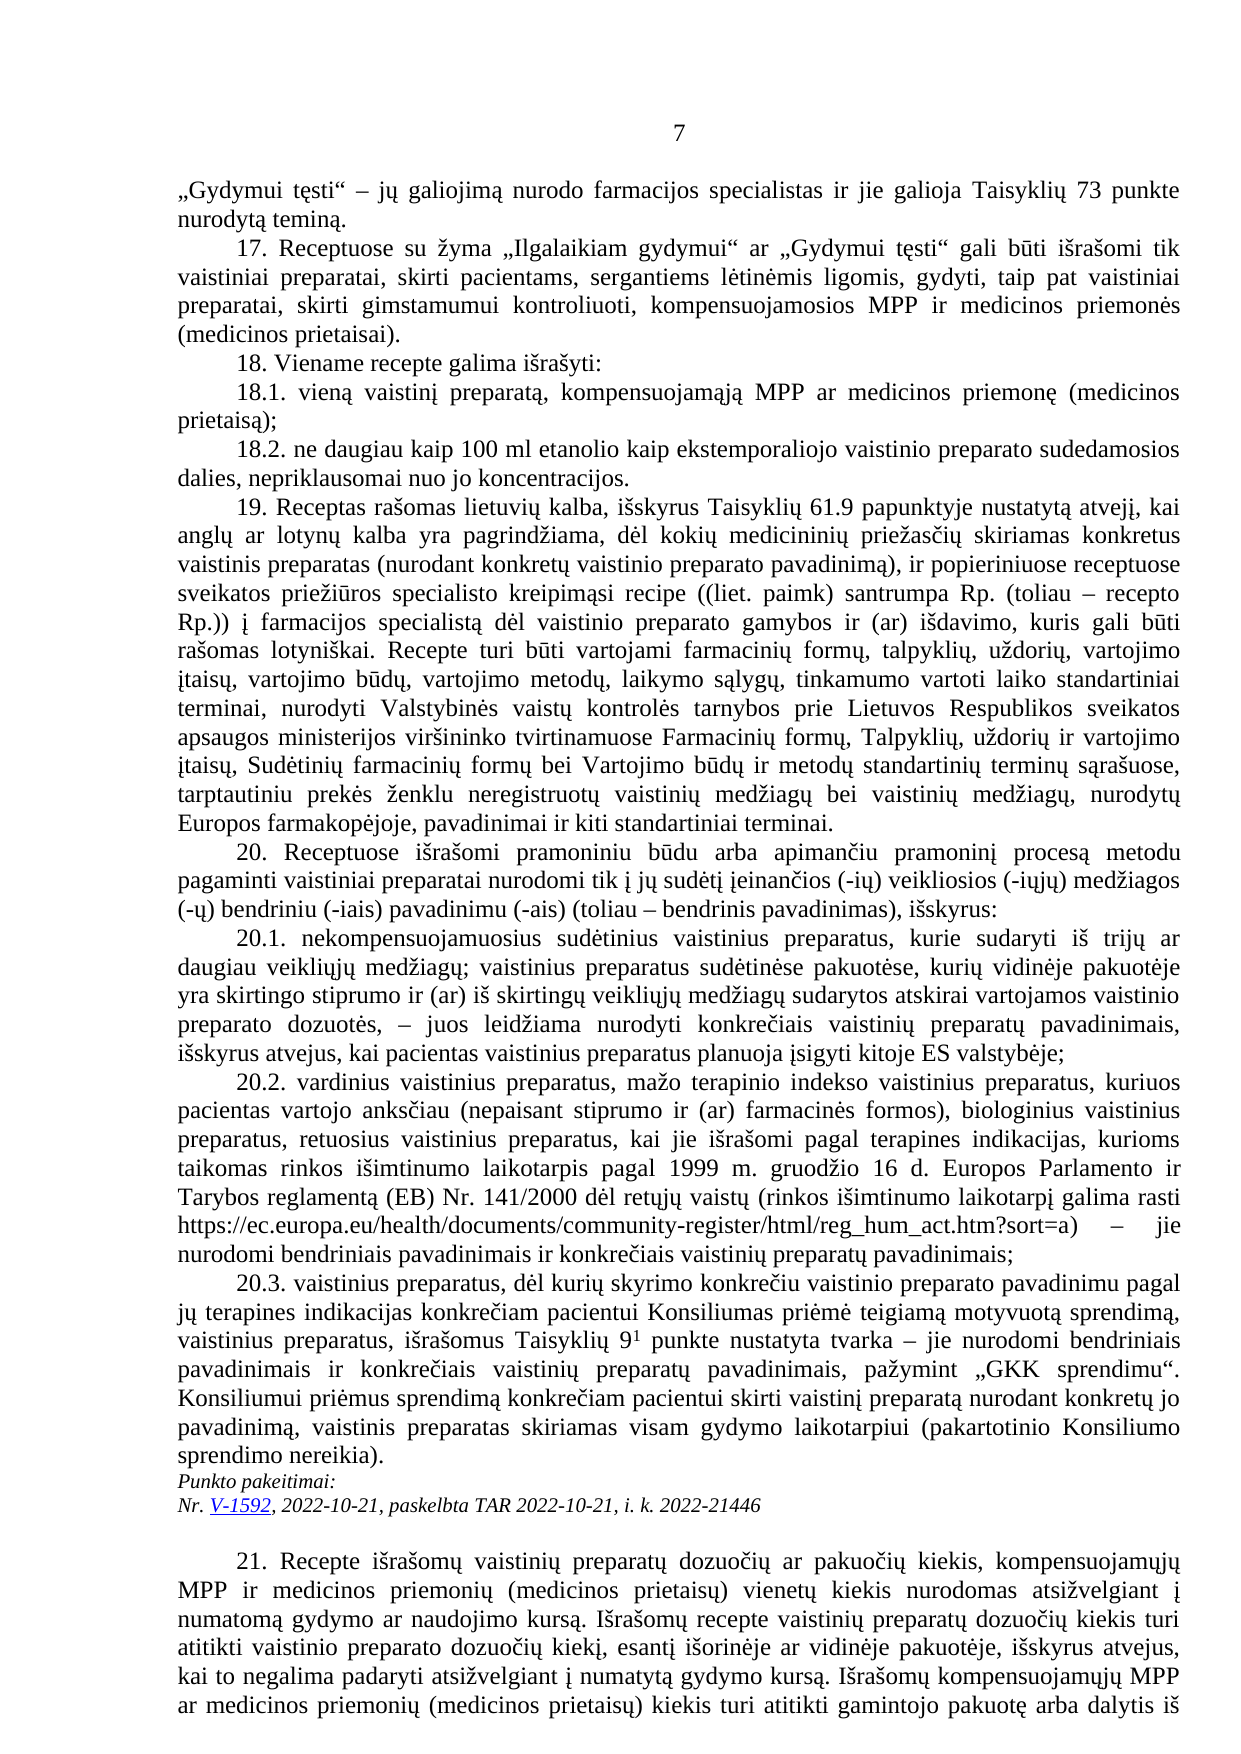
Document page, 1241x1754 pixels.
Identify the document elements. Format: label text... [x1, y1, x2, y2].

text 18. Viename recepte galima išrašyti: [177, 348, 1181, 377]
text „Gydymui tęsti“ – jų galiojimą nurodo farmacijos specialistas ir jie galioja Taisyklių 73 punkte nurodytą teminą. [177, 176, 1181, 233]
text 18.1. vieną vaistinį preparatą, kompensuojamąją MPP ar medicinos priemonę (medicinos prietaisą); [177, 377, 1181, 434]
text 20.2. vardinius vaistinius preparatus, mažo terapinio indekso vaistinius preparatus, kuriuos pacientas vartojo anksčiau (nepaisant stiprumo ir (ar) farmacinės formos), biologinius vaistinius preparatus, retuosius vaistinius preparatus, kai jie išrašomi pagal terapines indikacijas, kurioms taikomas rinkos išimtinumo laikotarpis pagal 1999 m. gruodžio 16 d. Europos Parlamento ir Tarybos reglamentą (EB) Nr. 141/2000 dėl retųjų vaistų (rinkos išimtinumo laikotarpį galima rasti https://ec.europa.eu/health/documents/community-register/html/reg_hum_act.htm?sort=a) – jie nurodomi bendriniais pavadinimais ir konkrečiais vaistinių preparatų pavadinimais; [177, 1067, 1181, 1268]
text 20.3. vaistinius preparatus, dėl kurių skyrimo konkrečiu vaistinio preparato pavadinimu pagal jų terapines indikacijas konkrečiam pacientui Konsiliumas priėmė teigiamą motyvuotą sprendimą, vaistinius preparatus, išrašomus Taisyklių 91 punkte nustatyta tvarka – jie nurodomi bendriniais pavadinimais ir konkrečiais vaistinių preparatų pavadinimais, pažymint „GKK sprendimu“. Konsiliumui priėmus sprendimą konkrečiam pacientui skirti vaistinį preparatą nurodant konkretų jo pavadinimą, vaistinis preparatas skiriamas visam gydymo laikotarpiui (pakartotinio Konsiliumo sprendimo nereikia). [177, 1268, 1181, 1469]
text 20. Receptuose išrašomi pramoniniu būdu arba apimančiu pramoninį procesą metodu pagaminti vaistiniai preparatai nurodomi tik į jų sudėtį įeinančios (-ių) veikliosios (-iųjų) medžiagos (-ų) bendriniu (-iais) pavadinimu (-ais) (toliau – bendrinis pavadinimas), išskyrus: [177, 837, 1181, 923]
text 17. Receptuose su žyma „Ilgalaikiam gydymui“ ar „Gydymui tęsti“ gali būti išrašomi tik vaistiniai preparatai, skirti pacientams, sergantiems lėtinėmis ligomis, gydyti, taip pat vaistiniai preparatai, skirti gimstamumui kontroliuoti, kompensuojamosios MPP ir medicinos priemonės (medicinos prietaisai). [177, 233, 1181, 348]
text 18.2. ne daugiau kaip 100 ml etanolio kaip ekstemporaliojo vaistinio preparato sudedamosios dalies, nepriklausomai nuo jo koncentracijos. [177, 434, 1181, 492]
text Nr. V-1592, 2022-10-21, paskelbta TAR 2022-10-21, i. k. 2022-21446 [177, 1493, 1181, 1517]
text 21. Recepte išrašomų vaistinių preparatų dozuočių ar pakuočių kiekis, kompensuojamųjų MPP ir medicinos priemonių (medicinos prietaisų) vienetų kiekis nurodomas atsižvelgiant į numatomą gydymo ar naudojimo kursą. Išrašomų recepte vaistinių preparatų dozuočių kiekis turi atitikti vaistinio preparato dozuočių kiekį, esantį išorinėje ar vidinėje pakuotėje, išskyrus atvejus, kai to negalima padaryti atsižvelgiant į numatytą gydymo kursą. Išrašomų kompensuojamųjų MPP ar medicinos priemonių (medicinos prietaisų) kiekis turi atitikti gamintojo pakuotę arba dalytis iš [177, 1546, 1181, 1719]
text 19. Receptas rašomas lietuvių kalba, išskyrus Taisyklių 61.9 papunktyje nustatytą atvejį, kai anglų ar lotynų kalba yra pagrindžiama, dėl kokių medicininių priežasčių skiriamas konkretus vaistinis preparatas (nurodant konkretų vaistinio preparato pavadinimą), ir popieriniuose receptuose sveikatos priežiūros specialisto kreipimąsi recipe ((liet. paimk) santrumpa Rp. (toliau – recepto Rp.)) į farmacijos specialistą dėl vaistinio preparato gamybos ir (ar) išdavimo, kuris gali būti rašomas lotyniškai. Recepte turi būti vartojami farmacinių formų, talpyklių, uždorių, vartojimo įtaisų, vartojimo būdų, vartojimo metodų, laikymo sąlygų, tinkamumo vartoti laiko standartiniai terminai, nurodyti Valstybinės vaistų kontrolės tarnybos prie Lietuvos Respublikos sveikatos apsaugos ministerijos viršininko tvirtinamuose Farmacinių formų, Talpyklių, uždorių ir vartojimo įtaisų, Sudėtinių farmacinių formų bei Vartojimo būdų ir metodų standartinių terminų sąrašuose, tarptautiniu prekės ženklu neregistruotų vaistinių medžiagų bei vaistinių medžiagų, nurodytų Europos farmakopėjoje, pavadinimai ir kiti standartiniai terminai. [177, 492, 1181, 837]
text 20.1. nekompensuojamuosius sudėtinius vaistinius preparatus, kurie sudaryti iš trijų ar daugiau veikliųjų medžiagų; vaistinius preparatus sudėtinėse pakuotėse, kurių vidinėje pakuotėje yra skirtingo stiprumo ir (ar) iš skirtingų veikliųjų medžiagų sudarytos atskirai vartojamos vaistinio preparato dozuotės, – juos leidžiama nurodyti konkrečiais vaistinių preparatų pavadinimais, išskyrus atvejus, kai pacientas vaistinius preparatus planuoja įsigyti kitoje ES valstybėje; [177, 923, 1181, 1067]
text Punkto pakeitimai: [177, 1469, 1181, 1493]
